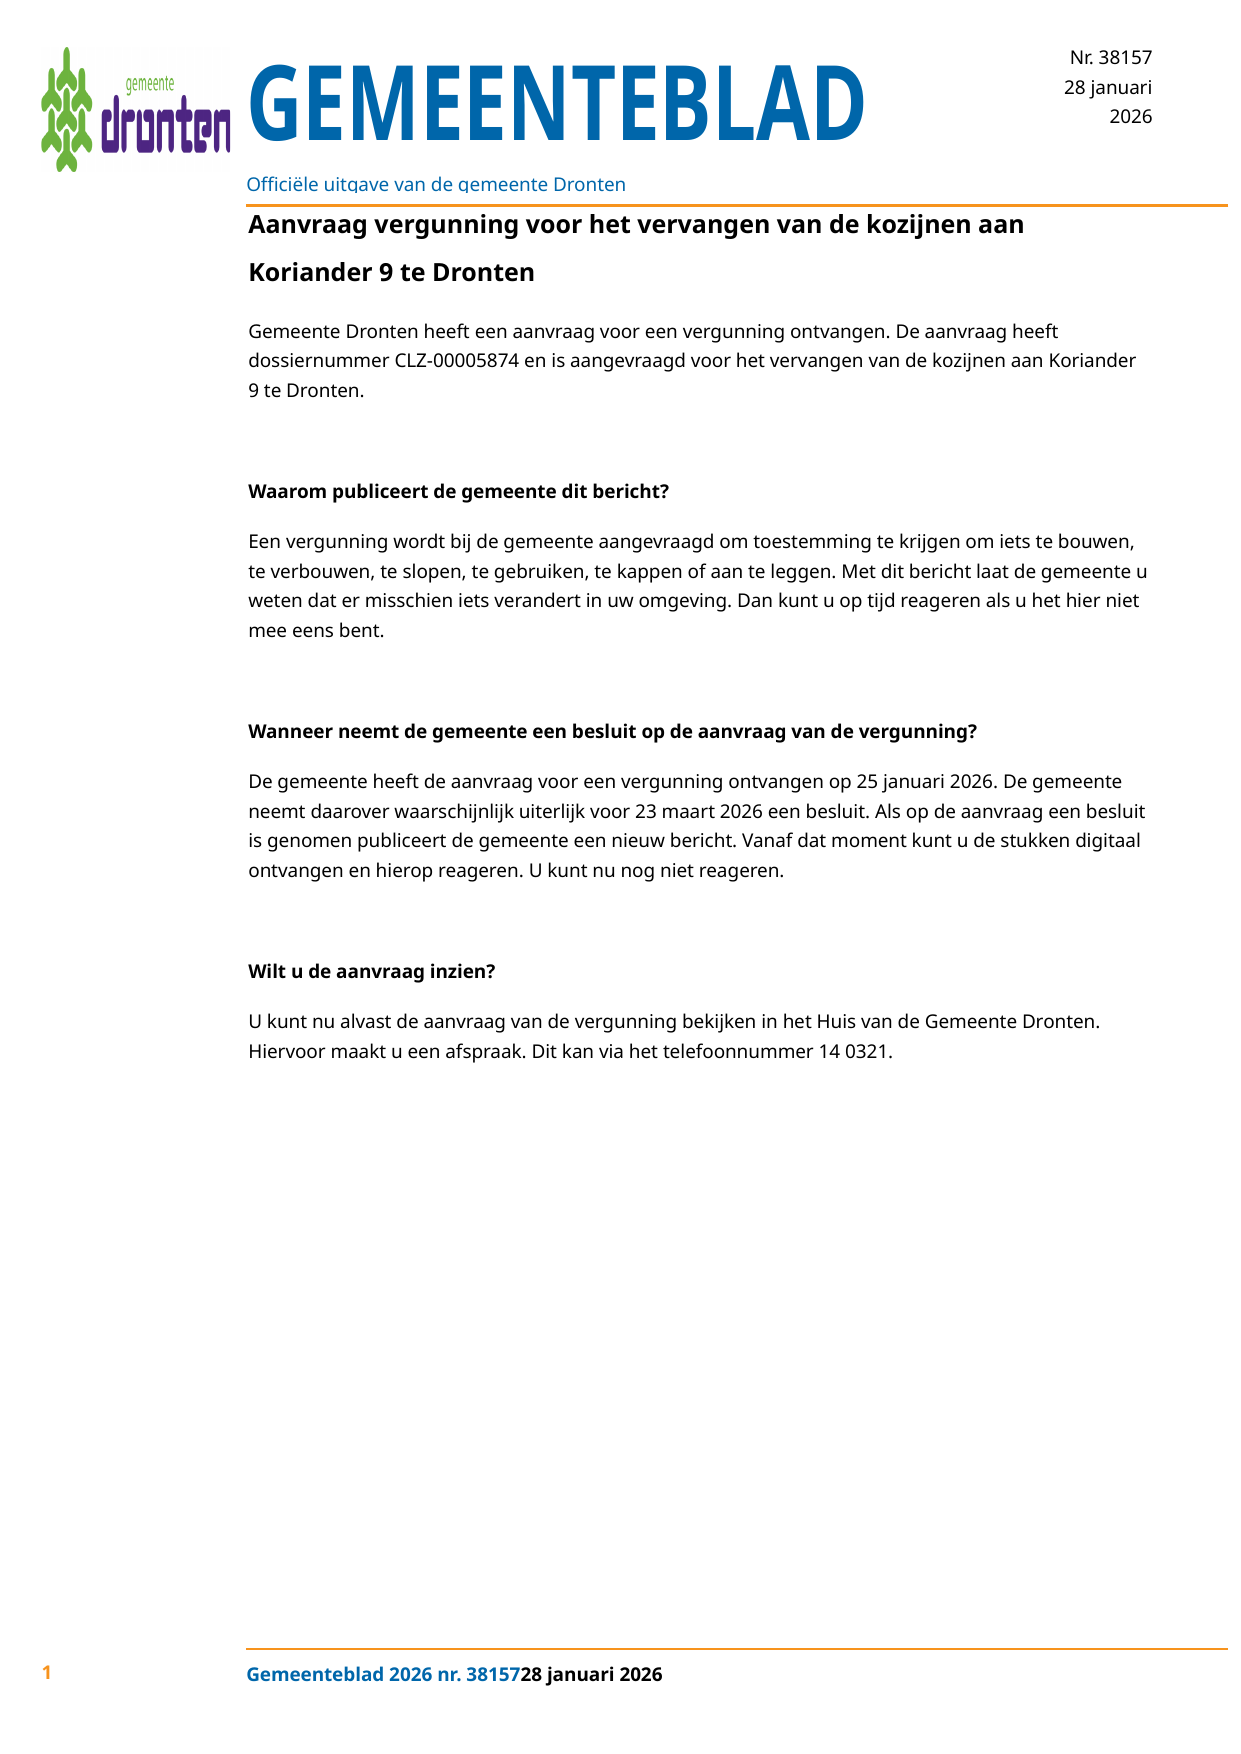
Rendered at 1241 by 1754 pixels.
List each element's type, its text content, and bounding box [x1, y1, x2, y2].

picture [41, 47, 231, 172]
text Aanvraag vergunning voor het vervangen van de kozijnen aan Koriander 9 te Dronten [248, 207, 1152, 288]
text Wanneer neemt de gemeente een besluit op de aanvraag van de vergunning? [248, 718, 1152, 744]
text Gemeente Dronten heeft een aanvraag voor een vergunning ontvangen. De aanvraag heeft dossiernummer CLZ-00005874 en is aangevraagd voor het vervangen van de kozijnen aan Koriander 9 te Dronten. [248, 318, 1152, 403]
text U kunt nu alvast de aanvraag van de vergunning bekijken in het Huis van de Gemeente Dronten. Hiervoor maakt u een afspraak. Dit kan via het telefoonnummer 14 0321. [248, 1008, 1152, 1064]
text Een vergunning wordt bij de gemeente aangevraagd om toestemming te krijgen om iets te bouwen, te verbouwen, te slopen, te gebruiken, te kappen of aan te leggen. Met dit bericht laat de gemeente u weten dat er misschien iets verandert in uw omgeving. Dan kunt u op tijd reageren als u het hier niet mee eens bent. [248, 528, 1152, 643]
text Waarom publiceert de gemeente dit bericht? [248, 478, 1152, 504]
text De gemeente heeft de aanvraag voor een vergunning ontvangen op 25 januari 2026. De gemeente neemt daarover waarschijnlijk uiterlijk voor 23 maart 2026 een besluit. Als op de aanvraag een besluit is genomen publiceert de gemeente een nieuw bericht. Vanaf dat moment kunt u de stukken digitaal ontvangen en hierop reageren. U kunt nu nog niet reageren. [248, 768, 1152, 883]
text Wilt u de aanvraag inzien? [248, 958, 1152, 984]
